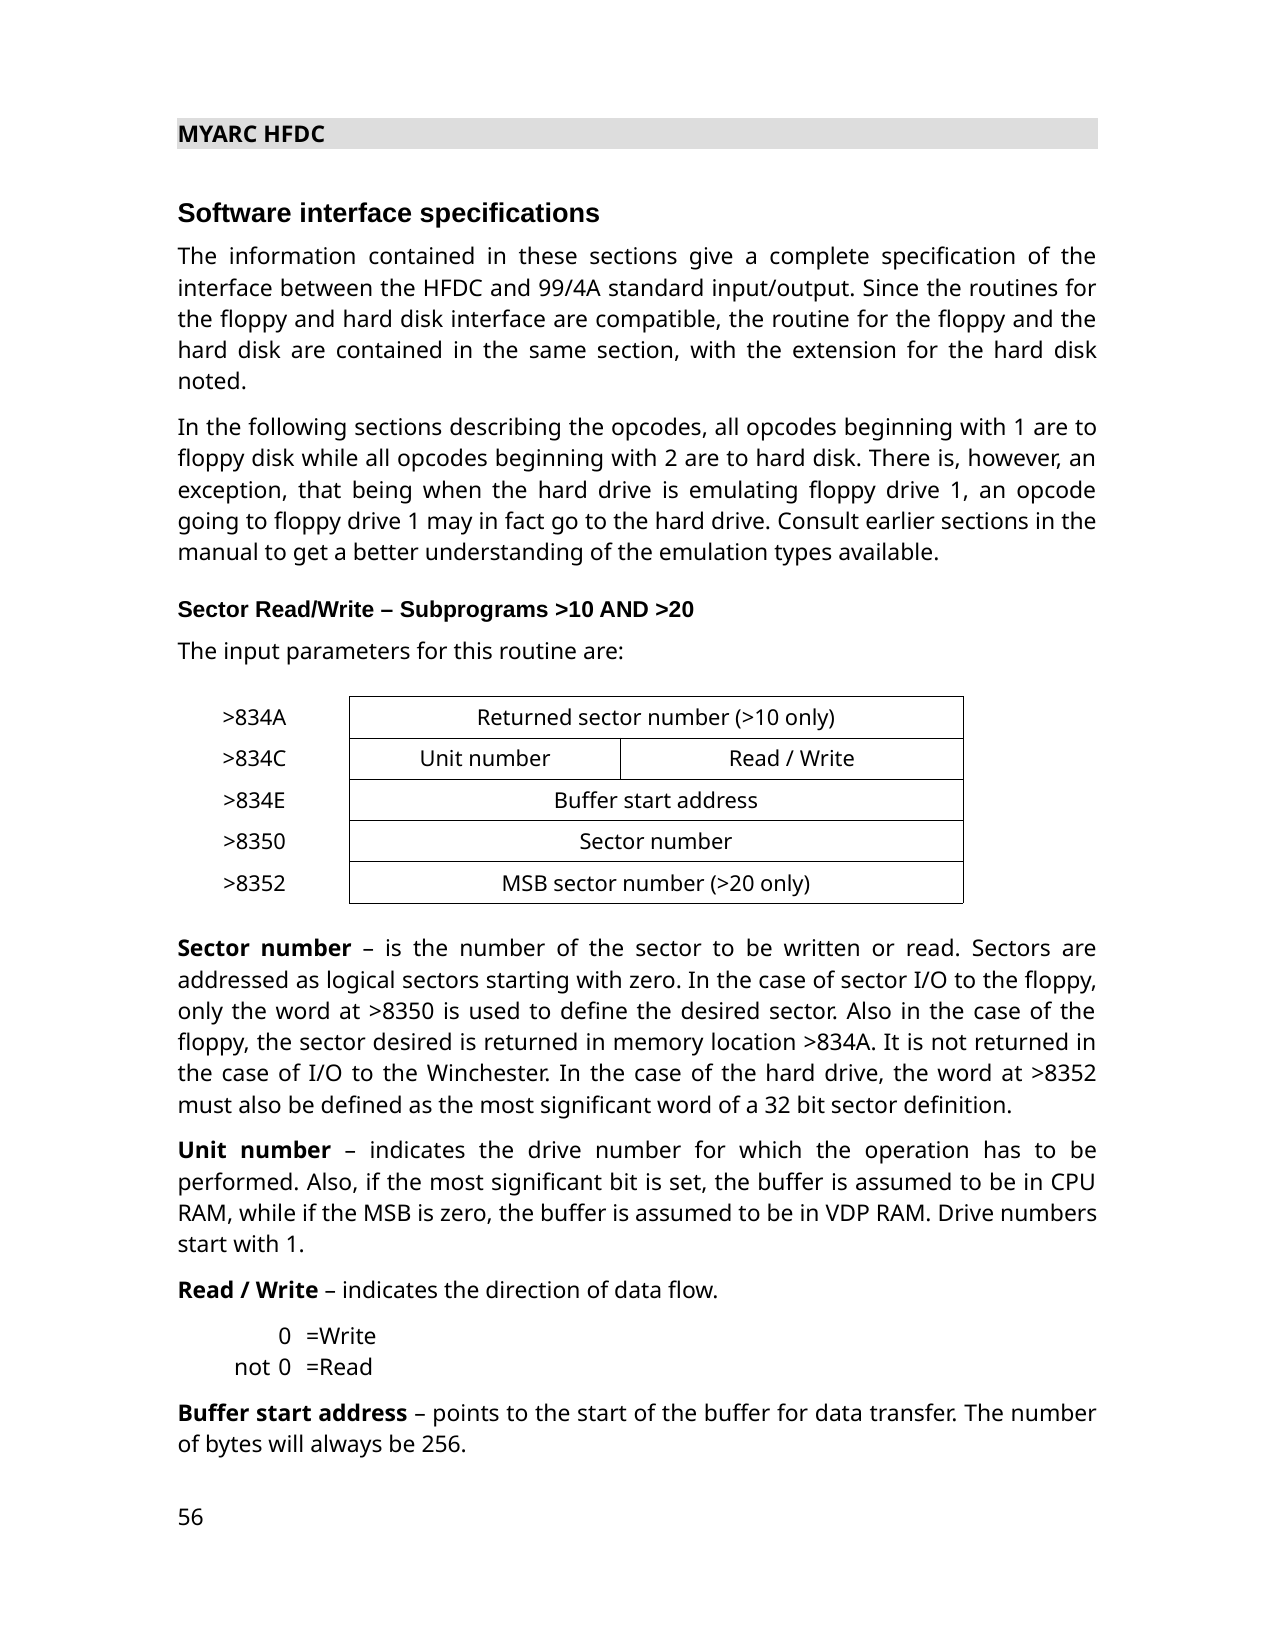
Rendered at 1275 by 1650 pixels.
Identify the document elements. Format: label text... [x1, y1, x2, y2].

table_cell Buffer start address [350, 780, 963, 820]
table_cell Read / Write [621, 739, 963, 779]
table_cell MSB sector number (>20 only) [350, 862, 963, 903]
table_cell Sector number [350, 821, 963, 861]
text 0 =Write not 0 =Read [177, 1320, 1098, 1382]
table_cell Unit number [350, 739, 620, 779]
text Sector number – is the number of the sector to be written or read. Sectors are addressed as logical sectors starting with zero. In the case of sector I/O to the floppy, only the word at >8350 is used to define the desired sector. Also in the case of the floppy, the sector desired is returned in memory location >834A. It is not returned in the case of I/O to the Winchester. In the case of the hard drive, the word at >8352 must also be defined as the most significant word of a 32 bit sector definition. [177, 932, 1098, 1120]
table_cell >8352 [177, 861, 349, 903]
text The input parameters for this routine are: [177, 635, 1098, 667]
text The information contained in these sections give a complete specification of the interface between the HFDC and 99/4A standard input/output. Since the routines for the floppy and hard disk interface are compatible, the routine for the floppy and the hard disk are contained in the same section, with the extension for the hard disk noted. [177, 240, 1098, 396]
table_cell >8350 [177, 820, 349, 861]
table_header Returned sector number (>10 only) [350, 697, 963, 737]
table_header >834A [177, 696, 349, 737]
table_cell >834C [177, 738, 349, 779]
text In the following sections describing the opcodes, all opcodes beginning with 1 are to floppy disk while all opcodes beginning with 2 are to hard disk. There is, however, an exception, that being when the hard drive is emulating floppy drive 1, an opcode going to floppy drive 1 may in fact go to the hard drive. Consult earlier sections in the manual to get a better understanding of the emulation types available. [177, 411, 1098, 567]
text Read / Write – indicates the direction of data flow. [177, 1274, 1098, 1305]
subtitle Sector Read/Write – Subprograms >10 AND >20 [177, 596, 1098, 623]
subtitle Software interface specifications [177, 197, 1098, 228]
text Buffer start address – points to the start of the buffer for data transfer. The number of bytes will always be 256. [177, 1397, 1098, 1459]
text Unit number – indicates the drive number for which the operation has to be performed. Also, if the most significant bit is set, the buffer is assumed to be in CPU RAM, while if the MSB is zero, the buffer is assumed to be in VDP RAM. Drive numbers start with 1. [177, 1134, 1098, 1259]
table_cell >834E [177, 779, 349, 820]
